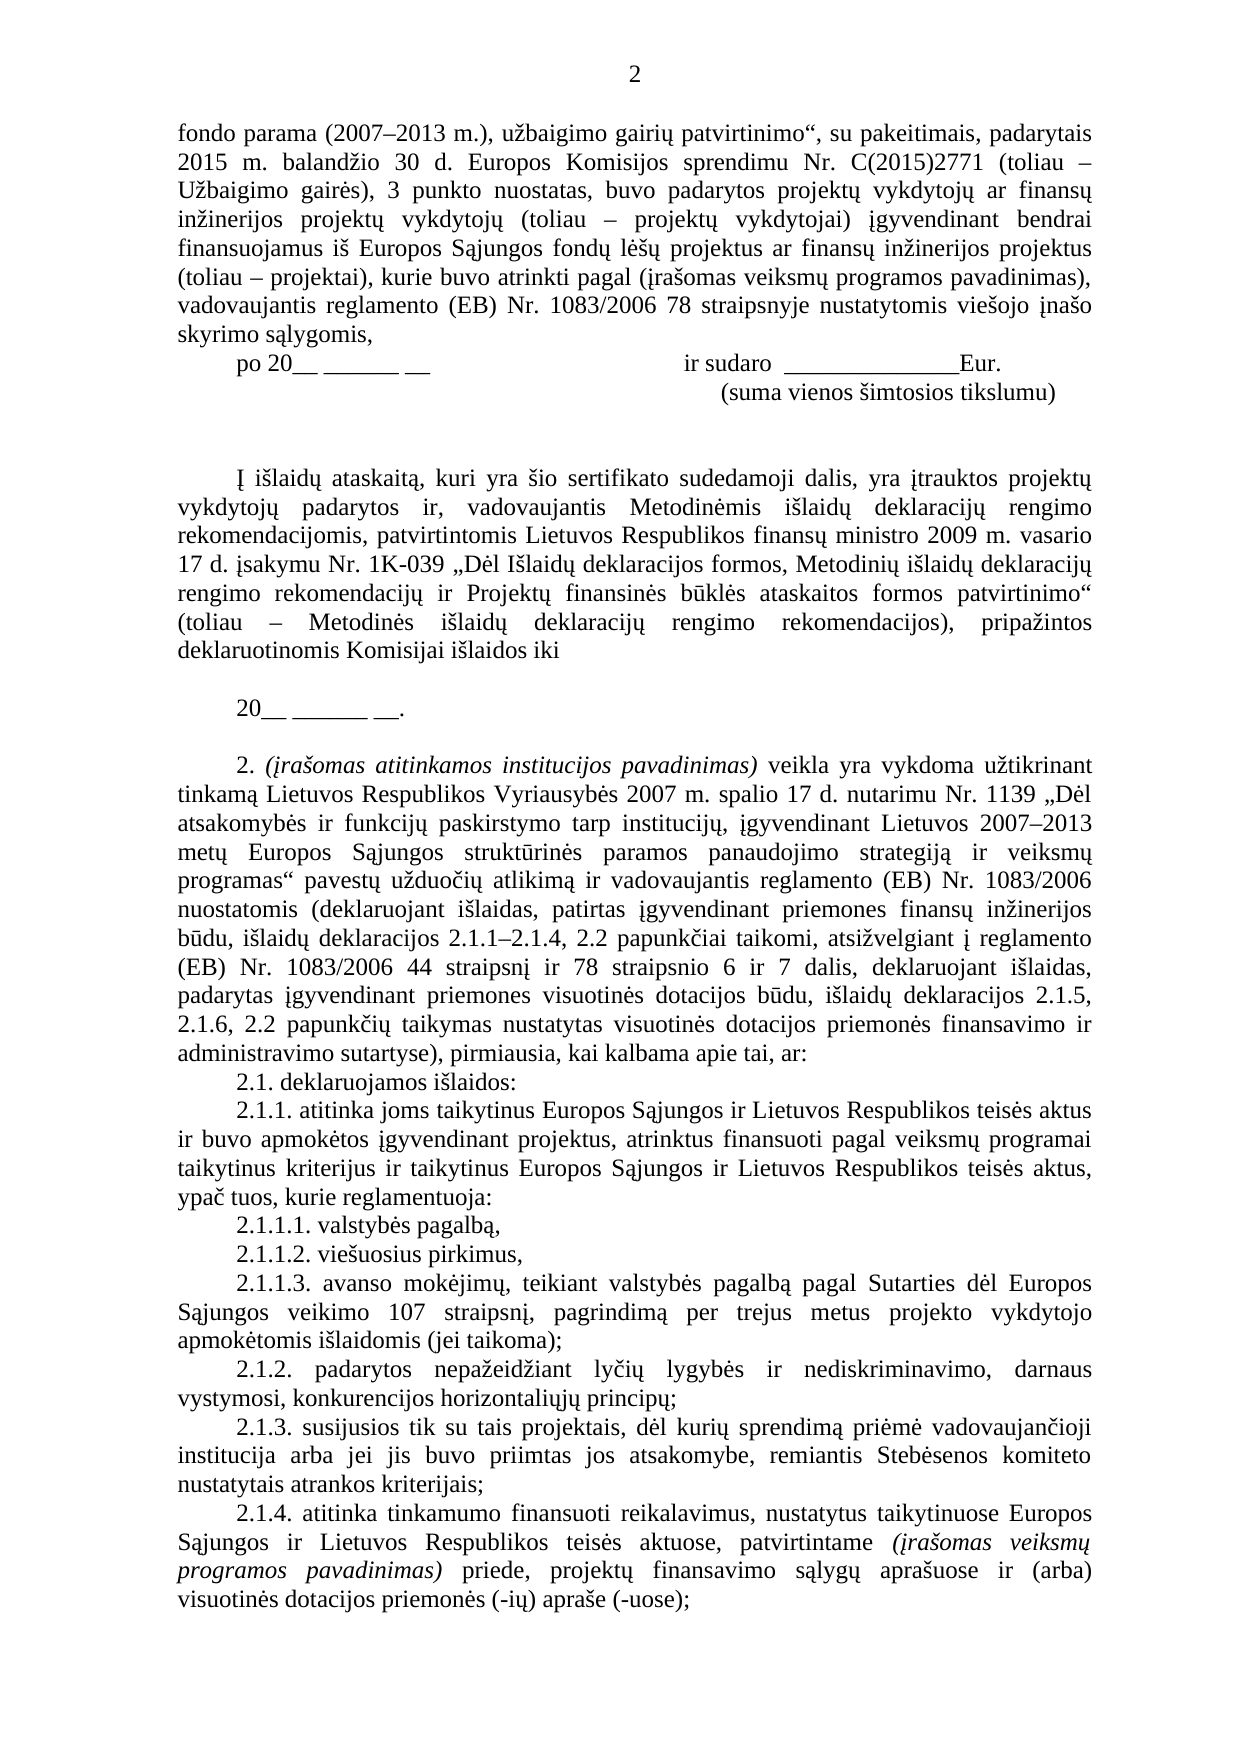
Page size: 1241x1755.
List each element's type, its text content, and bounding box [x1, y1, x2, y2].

text 20__ ______ __. [177, 693, 1093, 722]
text 2.1.3. susijusios tik su tais projektais, dėl kurių sprendimą priėmė vadovaujančioji institucija arba jei jis buvo priimtas jos atsakomybe, remiantis Stebėsenos komiteto nustatytais atrankos kriterijais; [177, 1412, 1093, 1498]
text 2.1.4. atitinka tinkamumo finansuoti reikalavimus, nustatytus taikytinuose Europos Sąjungos ir Lietuvos Respublikos teisės aktuose, patvirtintame (įrašomas veiksmų programos pavadinimas) priede, projektų finansavimo sąlygų aprašuose ir (arba) visuotinės dotacijos priemonės (-ių) apraše (-uose); [177, 1498, 1093, 1613]
text 2.1.1.2. viešuosius pirkimus, [177, 1239, 1093, 1268]
text 2.1.1. atitinka joms taikytinus Europos Sąjungos ir Lietuvos Respublikos teisės aktus ir buvo apmokėtos įgyvendinant projektus, atrinktus finansuoti pagal veiksmų programai taikytinus kriterijus ir taikytinus Europos Sąjungos ir Lietuvos Respublikos teisės aktus, ypač tuos, kurie reglamentuoja: [177, 1096, 1093, 1211]
text (suma vienos šimtosios tikslumu) [177, 377, 1093, 406]
text 2. (įrašomas atitinkamos institucijos pavadinimas) veikla yra vykdoma užtikrinant tinkamą Lietuvos Respublikos Vyriausybės 2007 m. spalio 17 d. nutarimu Nr. 1139 „Dėl atsakomybės ir funkcijų paskirstymo tarp institucijų, įgyvendinant Lietuvos 2007–2013 metų Europos Sąjungos struktūrinės paramos panaudojimo strategiją ir veiksmų programas“ pavestų užduočių atlikimą ir vadovaujantis reglamento (EB) Nr. 1083/2006 nuostatomis (deklaruojant išlaidas, patirtas įgyvendinant priemones finansų inžinerijos būdu, išlaidų deklaracijos 2.1.1–2.1.4, 2.2 papunkčiai taikomi, atsižvelgiant į reglamento (EB) Nr. 1083/2006 44 straipsnį ir 78 straipsnio 6 ir 7 dalis, deklaruojant išlaidas, padarytas įgyvendinant priemones visuotinės dotacijos būdu, išlaidų deklaracijos 2.1.5, 2.1.6, 2.2 papunkčių taikymas nustatytas visuotinės dotacijos priemonės finansavimo ir administravimo sutartyse), pirmiausia, kai kalbama apie tai, ar: [177, 751, 1093, 1067]
text 2.1.2. padarytos nepažeidžiant lyčių lygybės ir nediskriminavimo, darnaus vystymosi, konkurencijos horizontaliųjų principų; [177, 1354, 1093, 1412]
text 2.1. deklaruojamos išlaidos: [177, 1067, 1093, 1096]
text 2.1.1.3. avanso mokėjimų, teikiant valstybės pagalbą pagal Sutarties dėl Europos Sąjungos veikimo 107 straipsnį, pagrindimą per trejus metus projekto vykdytojo apmokėtomis išlaidomis (jei taikoma); [177, 1268, 1093, 1354]
text po 20__ ______ __ ir sudaro ______________Eur. [177, 348, 1093, 377]
text 2.1.1.1. valstybės pagalbą, [177, 1211, 1093, 1239]
text Į išlaidų ataskaitą, kuri yra šio sertifikato sudedamoji dalis, yra įtrauktos projektų vykdytojų padarytos ir, vadovaujantis Metodinėmis išlaidų deklaracijų rengimo rekomendacijomis, patvirtintomis Lietuvos Respublikos finansų ministro 2009 m. vasario 17 d. įsakymu Nr. 1K-039 „Dėl Išlaidų deklaracijos formos, Metodinių išlaidų deklaracijų rengimo rekomendacijų ir Projektų finansinės būklės ataskaitos formos patvirtinimo“ (toliau – Metodinės išlaidų deklaracijų rengimo rekomendacijos), pripažintos deklaruotinomis Komisijai išlaidos iki [177, 463, 1093, 664]
text fondo parama (2007–2013 m.), užbaigimo gairių patvirtinimo“, su pakeitimais, padarytais 2015 m. balandžio 30 d. Europos Komisijos sprendimu Nr. C(2015)2771 (toliau – Užbaigimo gairės), 3 punkto nuostatas, buvo padarytos projektų vykdytojų ar finansų inžinerijos projektų vykdytojų (toliau – projektų vykdytojai) įgyvendinant bendrai finansuojamus iš Europos Sąjungos fondų lėšų projektus ar finansų inžinerijos projektus (toliau – projektai), kurie buvo atrinkti pagal (įrašomas veiksmų programos pavadinimas), vadovaujantis reglamento (EB) Nr. 1083/2006 78 straipsnyje nustatytomis viešojo įnašo skyrimo sąlygomis, [177, 118, 1093, 348]
